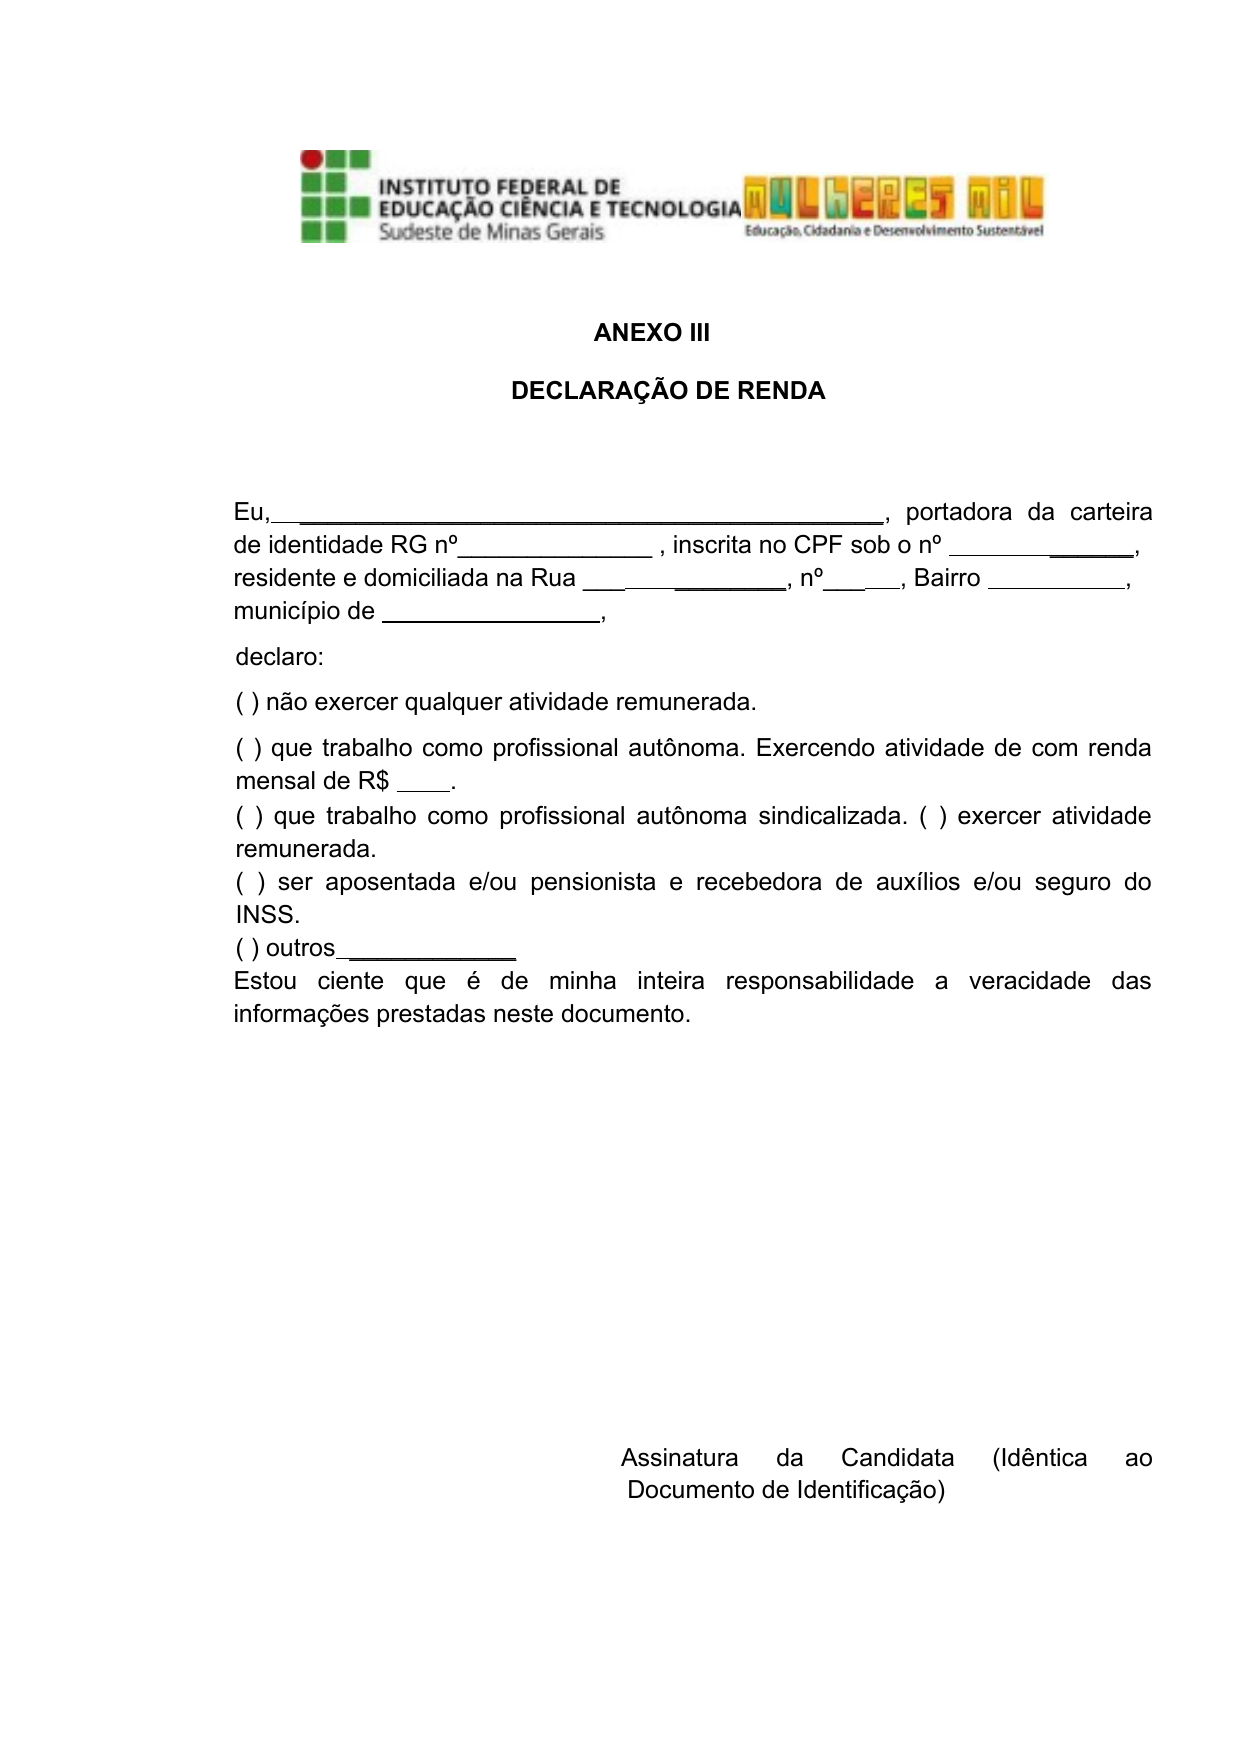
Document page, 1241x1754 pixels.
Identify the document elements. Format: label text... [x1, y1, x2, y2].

text declaro: [235, 642, 1153, 671]
text Estou ciente que é de minha inteira responsabilidade a veracidade das informações prestadas neste documento. [233, 966, 1153, 1028]
text ( ) não exercer qualquer atividade remunerada. [235, 687, 1153, 716]
picture [300, 150, 1050, 243]
text ( ) que trabalho como profissional autônoma sindicalizada. ( ) exercer atividade remunerada. [235, 801, 1153, 863]
text Eu, __________________________________________, portadora da carteira de identidade RG nº______________ , inscrita no CPF sob o nº ______, residente e domiciliada na Rua ___ ________, nº___ , Bairro , município de , [233, 497, 1153, 625]
text DECLARAÇÃO DE RENDA [183, 376, 1153, 405]
text ( ) que trabalho como profissional autônoma. Exercendo atividade de com renda mensal de R$ . [235, 733, 1153, 794]
text ( ) ser aposentada e/ou pensionista e recebedora de auxílios e/ou seguro do INSS. [235, 867, 1153, 929]
text ( ) outros ____________ [235, 933, 1153, 962]
subtitle ANEXO III [150, 318, 1153, 347]
text Assinatura da Candidata (Idêntica ao Documento de Identificação) [621, 1442, 1153, 1504]
